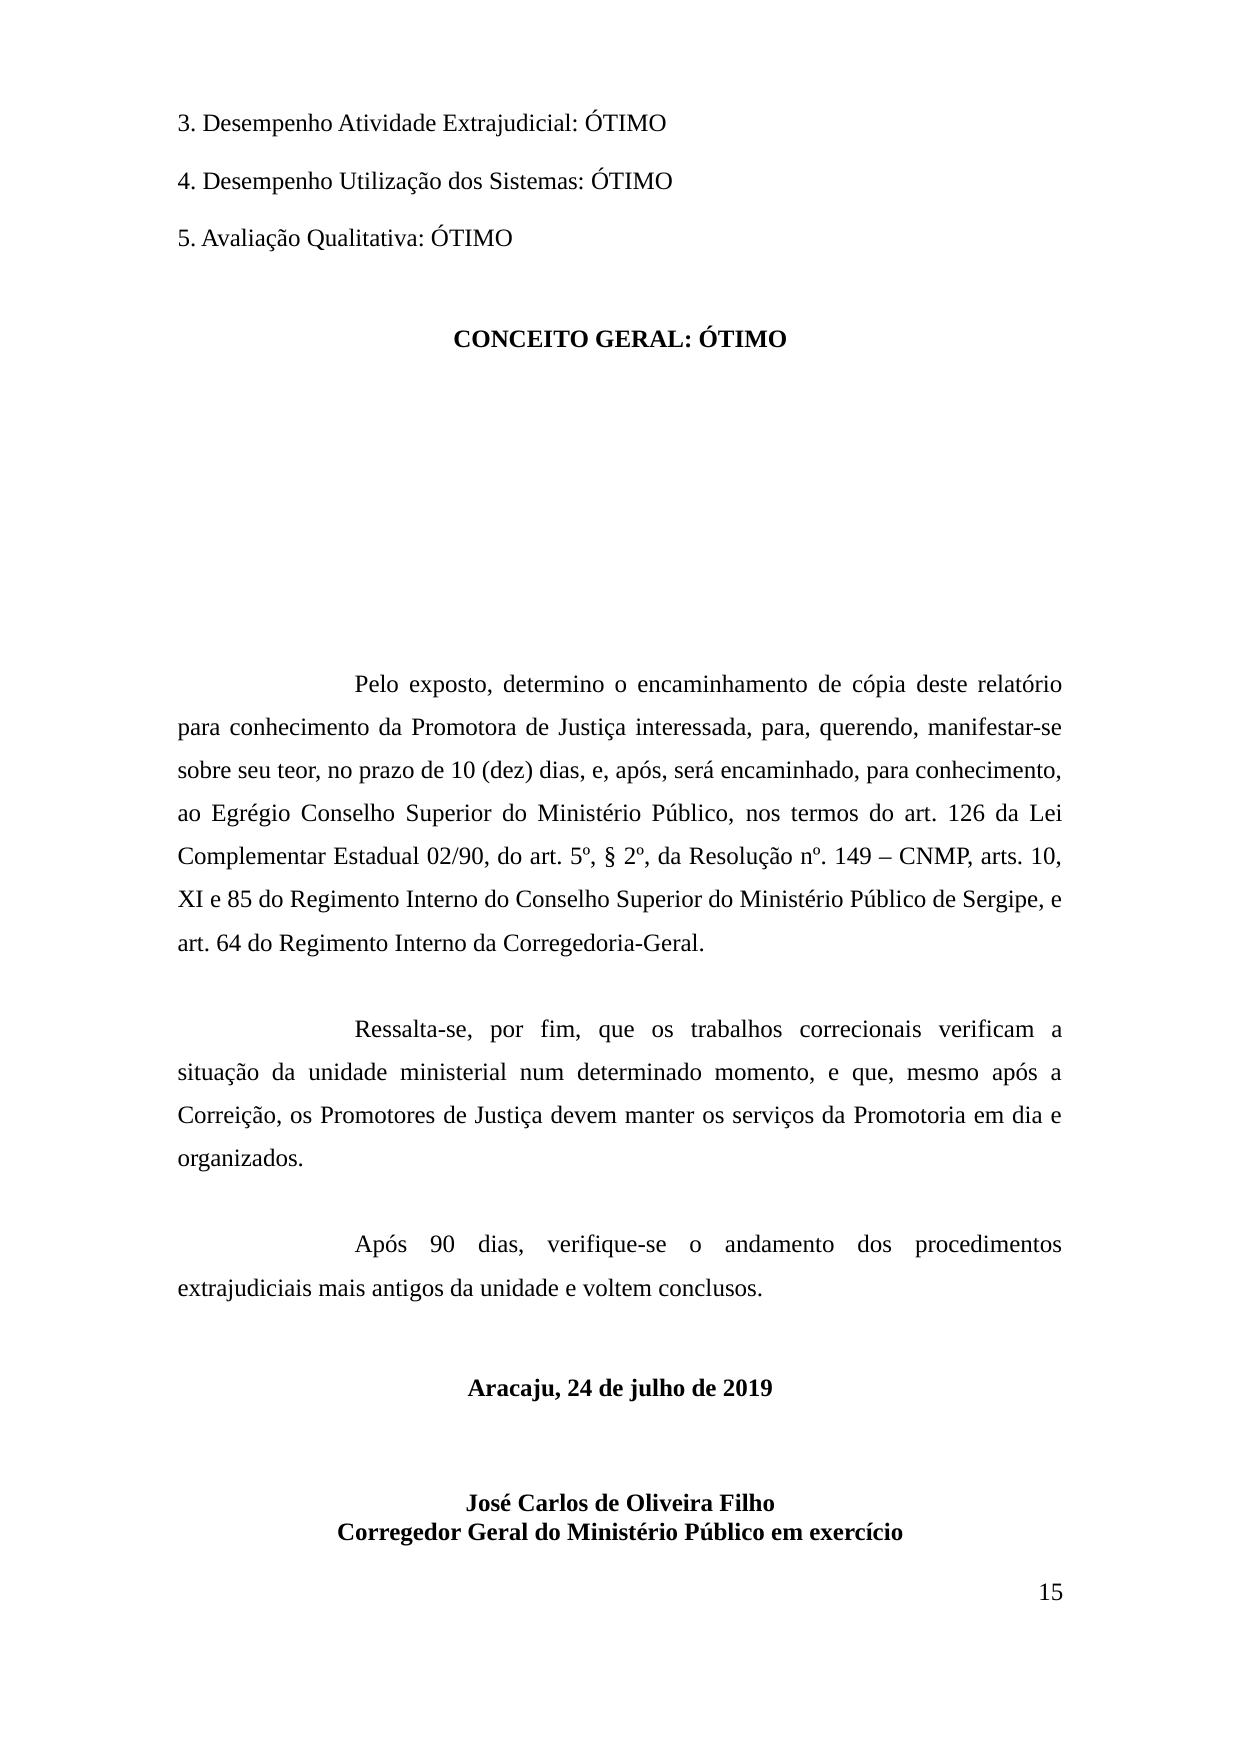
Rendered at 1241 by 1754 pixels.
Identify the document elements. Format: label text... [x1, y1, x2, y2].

text José Carlos de Oliveira Filho [177, 1488, 1063, 1517]
text 4. Desempenho Utilização dos Sistemas: ÓTIMO [177, 166, 1063, 194]
text Após 90 dias, verifique-se o andamento dos procedimentos extrajudiciais mais antigos da unidade e voltem conclusos. [177, 1229, 1063, 1301]
text CONCEITO GERAL: ÓTIMO [177, 324, 1063, 353]
text 5. Avaliação Qualitativa: ÓTIMO [177, 223, 1063, 252]
text Ressalta-se, por fim, que os trabalhos correcionais verificam a situação da unidade ministerial num determinado momento, e que, mesmo após a Correição, os Promotores de Justiça devem manter os serviços da Promotoria em dia e organizados. [177, 1014, 1063, 1172]
text Pelo exposto, determino o encaminhamento de cópia deste relatório para conhecimento da Promotora de Justiça interessada, para, querendo, manifestar-se sobre seu teor, no prazo de 10 (dez) dias, e, após, será encaminhado, para conhecimento, ao Egrégio Conselho Superior do Ministério Público, nos termos do art. 126 da Lei Complementar Estadual 02/90, do art. 5º, § 2º, da Resolução nº. 149 – CNMP, arts. 10, XI e 85 do Regimento Interno do Conselho Superior do Ministério Público de Sergipe, e art. 64 do Regimento Interno da Corregedoria-Geral. [177, 669, 1063, 956]
text 3. Desempenho Atividade Extrajudicial: ÓTIMO [177, 108, 1063, 137]
text Aracaju, 24 de julho de 2019 [177, 1373, 1063, 1402]
text Corregedor Geral do Ministério Público em exercício [177, 1517, 1063, 1546]
